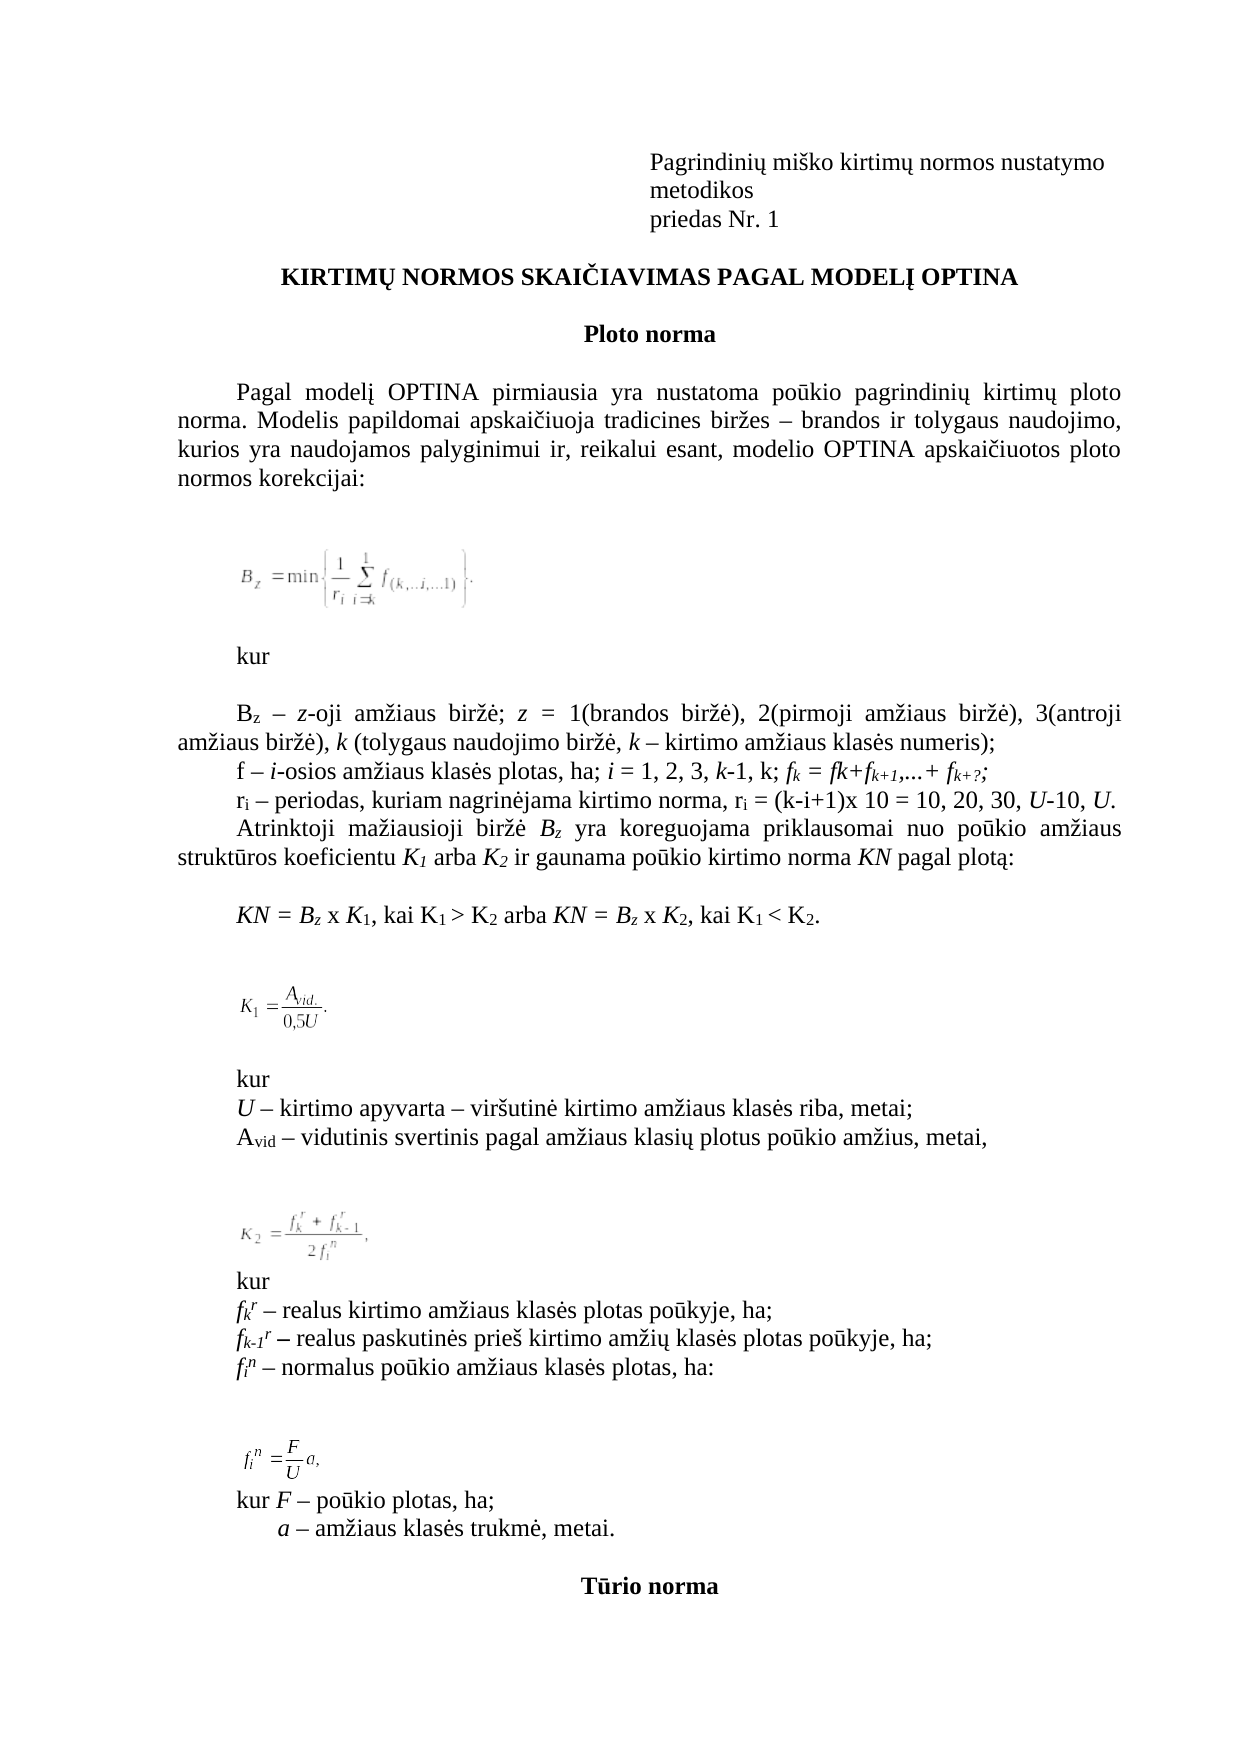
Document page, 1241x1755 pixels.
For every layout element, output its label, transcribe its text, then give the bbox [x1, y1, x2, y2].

text priedas Nr. 1 [649, 204, 1122, 233]
text Ploto norma [177, 319, 1122, 348]
text fkr – realus kirtimo amžiaus klasės plotas poūkyje, ha; [177, 1295, 1122, 1323]
text KN = Bz x K1, kai K1 > K2 arba KN = Bz x K2, kai K1 < K2. [177, 900, 1122, 928]
text Pagal modelį OPTINA pirmiausia yra nustatoma poūkio pagrindinių kirtimų ploto norma. Modelis papildomai apskaičiuoja tradicines biržes – brandos ir tolygaus naudojimo, kurios yra naudojamos palyginimui ir, reikalui esant, modelio OPTINA apskaičiuotos ploto normos korekcijai: [177, 377, 1122, 492]
text Atrinktoji mažiausioji biržė Bz yra koreguojama priklausomai nuo poūkio amžiaus struktūros koeficientu K1 arba K2 ir gaunama poūkio kirtimo norma KN pagal plotą: [177, 813, 1122, 871]
text kur [177, 1266, 1122, 1295]
text f – i-osios amžiaus klasės plotas, ha; i = 1, 2, 3, k-1, k; fk = fk+fk+1,...+ fk+?oo; [177, 756, 1122, 785]
text KIRTIMŲ NORMOS SKAIČIAVIMAS PAGAL MODELĮ OPTINA [177, 262, 1122, 291]
text fin – normalus poūkio amžiaus klasės plotas, ha: [177, 1352, 1122, 1381]
text Avid – vidutinis svertinis pagal amžiaus klasių plotus poūkio amžius, metai, [177, 1122, 1122, 1151]
text Bz = min {1/ri * SUMA(i=k,...., 1)f(k, ....i, ...1)}. [177, 521, 1122, 612]
text fk-1r – realus paskutinės prieš kirtimo amžių klasės plotas poūkyje, ha; [177, 1323, 1122, 1352]
text K1 = Avid. / 0,5U. [177, 957, 1122, 1036]
text kur F – poūkio plotas, ha; [177, 1485, 1122, 1513]
text ri – periodas, kuriam nagrinėjama kirtimo norma, ri = (k-i+1)x 10 = 10, 20, 30, U-10, U. [177, 785, 1122, 813]
text K2 = (fkr + fk-1r) / 2fin, [177, 1179, 1122, 1266]
text Bz – z-oji amžiaus biržė; z = 1(brandos biržė), 2(pirmoji amžiaus biržė), 3(antroji amžiaus biržė), k (tolygaus naudojimo biržė, k – kirtimo amžiaus klasės numeris); [177, 698, 1122, 756]
text kur [177, 641, 1122, 670]
text Tūrio norma [177, 1571, 1122, 1600]
text kur [177, 1064, 1122, 1093]
text fin = F/U * a, [177, 1410, 1122, 1485]
text U – kirtimo apyvarta – viršutinė kirtimo amžiaus klasės riba, metai; [177, 1093, 1122, 1122]
text Pagrindinių miško kirtimų normos nustatymo metodikos [649, 147, 1122, 204]
text a – amžiaus klasės trukmė, metai. [277, 1513, 1122, 1542]
